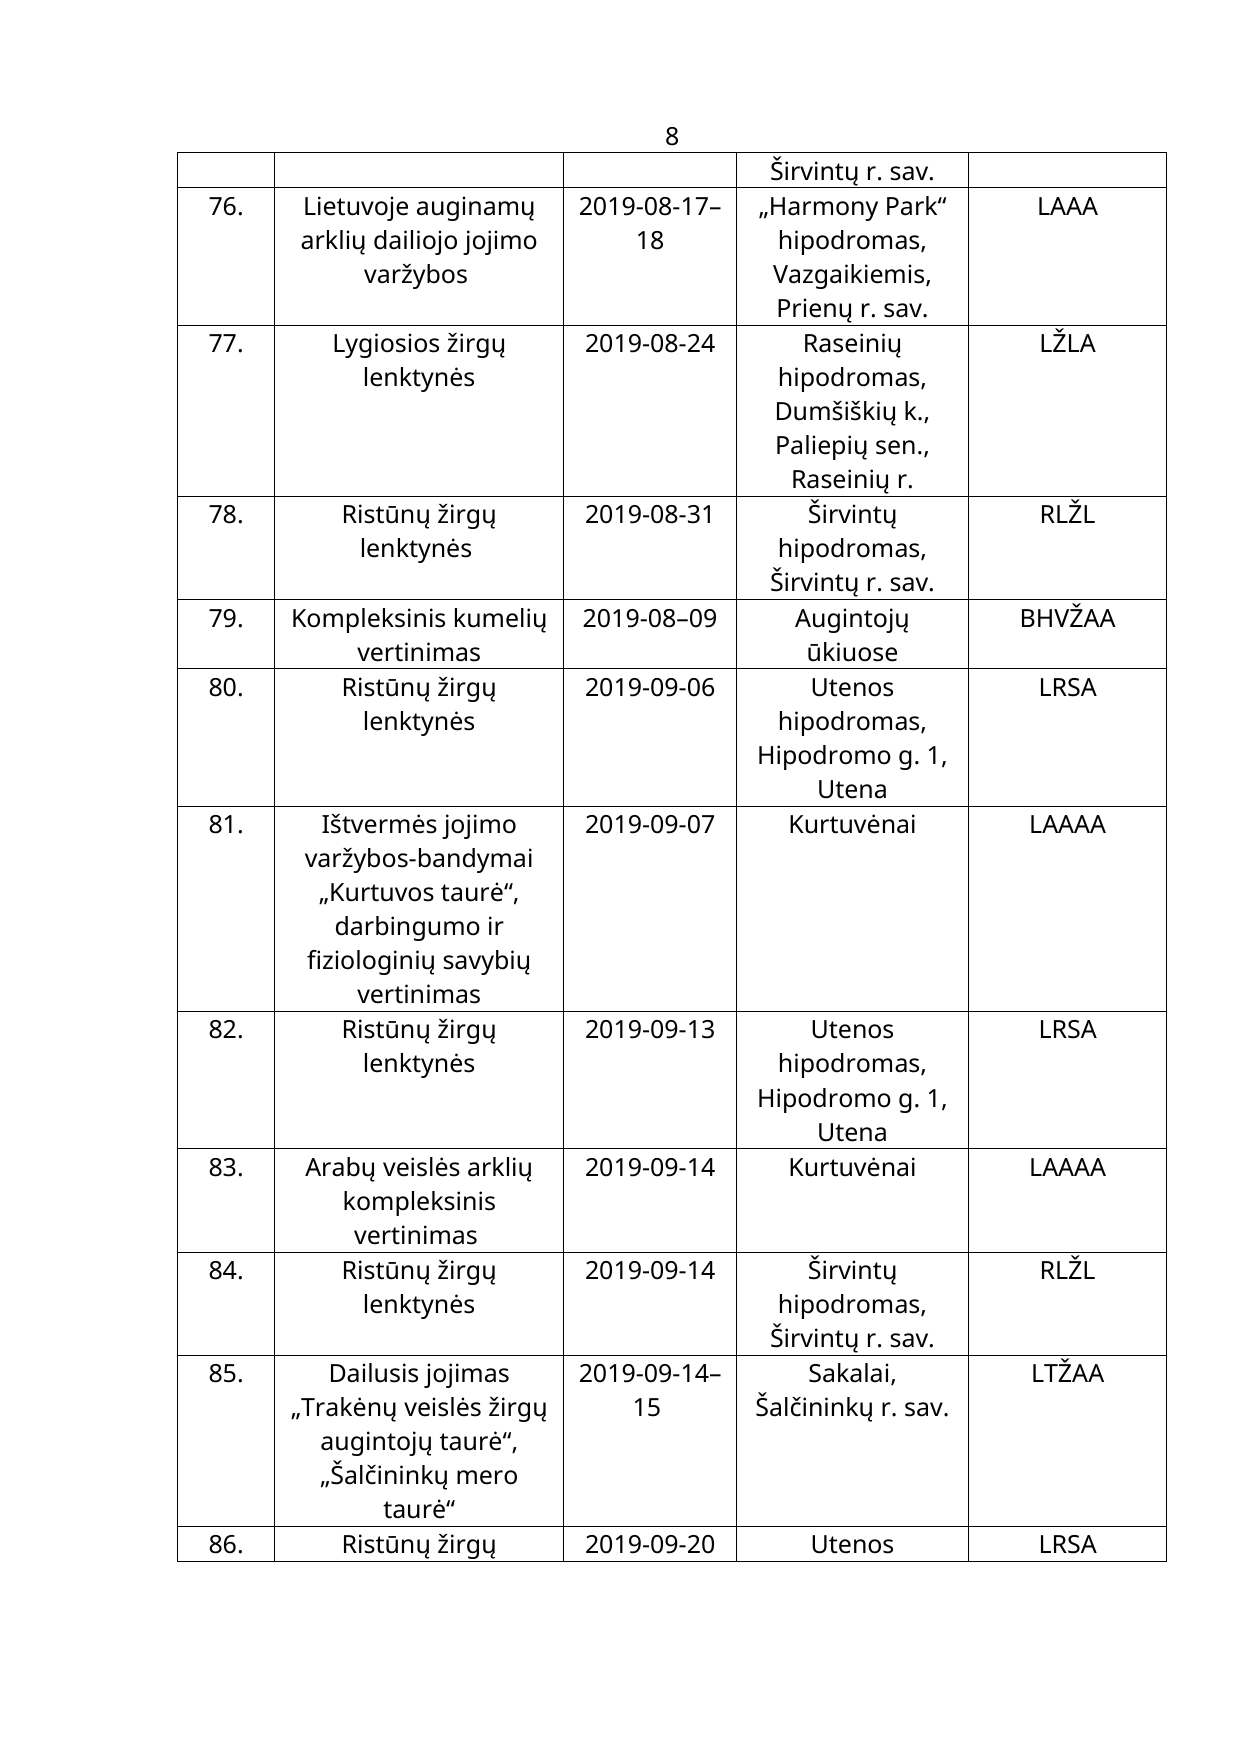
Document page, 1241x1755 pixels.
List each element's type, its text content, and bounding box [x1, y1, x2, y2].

table_cell LRSA [969, 1012, 1166, 1148]
table_cell Utenos hipodromas, Hipodromo g. 1, Utena [737, 1012, 968, 1148]
table_cell RLŽL [969, 497, 1166, 599]
table_cell Ristūnų žirgų lenktynės [275, 669, 563, 806]
table_cell Raseinių hipodromas, Dumšiškių k., Paliepių sen., Raseinių r. [737, 326, 968, 496]
table_cell Širvintų r. sav. [737, 153, 968, 187]
table_cell LŽLA [969, 326, 1166, 496]
table_cell LAAAA [969, 807, 1166, 1011]
table_cell 81. [178, 807, 274, 1011]
table_cell Augintojų ūkiuose [737, 600, 968, 668]
table_cell Kurtuvėnai [737, 807, 968, 1011]
table_cell LRSA [969, 669, 1166, 806]
table_cell 78. [178, 497, 274, 599]
table_cell Arabų veislės arklių kompleksinis vertinimas [275, 1149, 563, 1252]
table_cell [969, 153, 1166, 187]
table_cell 86. [178, 1527, 274, 1561]
table_cell 2019-09-14 [564, 1253, 736, 1355]
table_cell 76. [178, 188, 274, 324]
table_cell 2019-09-20 [564, 1527, 736, 1561]
table_cell Širvintų hipodromas, Širvintų r. sav. [737, 497, 968, 599]
table_cell [178, 153, 274, 187]
table_cell 77. [178, 326, 274, 496]
table_cell Kurtuvėnai [737, 1149, 968, 1252]
table_cell 2019-08-31 [564, 497, 736, 599]
table_cell RLŽL [969, 1253, 1166, 1355]
table_cell 2019-08–09 [564, 600, 736, 668]
table_cell [275, 153, 563, 187]
table_cell Utenos [737, 1527, 968, 1561]
table_cell 2019-09-07 [564, 807, 736, 1011]
table_cell Ristūnų žirgų lenktynės [275, 1012, 563, 1148]
table_cell 79. [178, 600, 274, 668]
table_cell 82. [178, 1012, 274, 1148]
table_cell 83. [178, 1149, 274, 1252]
table_cell „Harmony Park“ hipodromas, Vazgaikiemis, Prienų r. sav. [737, 188, 968, 324]
table_cell 85. [178, 1356, 274, 1526]
table_cell 2019-09-14 [564, 1149, 736, 1252]
table_cell LRSA [969, 1527, 1166, 1561]
table_cell Ristūnų žirgų lenktynės [275, 497, 563, 599]
table_cell LAAAA [969, 1149, 1166, 1252]
table_cell Ristūnų žirgų [275, 1527, 563, 1561]
table_cell Ištvermės jojimo varžybos-bandymai „Kurtuvos taurė“, darbingumo ir fiziologinių savybių vertinimas [275, 807, 563, 1011]
table_cell Utenos hipodromas, Hipodromo g. 1, Utena [737, 669, 968, 806]
table_cell 80. [178, 669, 274, 806]
table_cell Lygiosios žirgų lenktynės [275, 326, 563, 496]
table_cell Širvintų hipodromas, Širvintų r. sav. [737, 1253, 968, 1355]
table_cell LAAA [969, 188, 1166, 324]
table_cell Sakalai, Šalčininkų r. sav. [737, 1356, 968, 1526]
table_cell 2019-08-24 [564, 326, 736, 496]
table_cell LTŽAA [969, 1356, 1166, 1526]
table_cell BHVŽAA [969, 600, 1166, 668]
table_cell [564, 153, 736, 187]
table_cell Kompleksinis kumelių vertinimas [275, 600, 563, 668]
table_cell Ristūnų žirgų lenktynės [275, 1253, 563, 1355]
table_cell 2019-09-06 [564, 669, 736, 806]
table_cell 2019-08-17–18 [564, 188, 736, 324]
table_cell 2019-09-14–15 [564, 1356, 736, 1526]
table_cell 2019-09-13 [564, 1012, 736, 1148]
table_cell 84. [178, 1253, 274, 1355]
table_cell Lietuvoje auginamų arklių dailiojo jojimo varžybos [275, 188, 563, 324]
table_cell Dailusis jojimas „Trakėnų veislės žirgų augintojų taurė“, „Šalčininkų mero taurė“ [275, 1356, 563, 1526]
